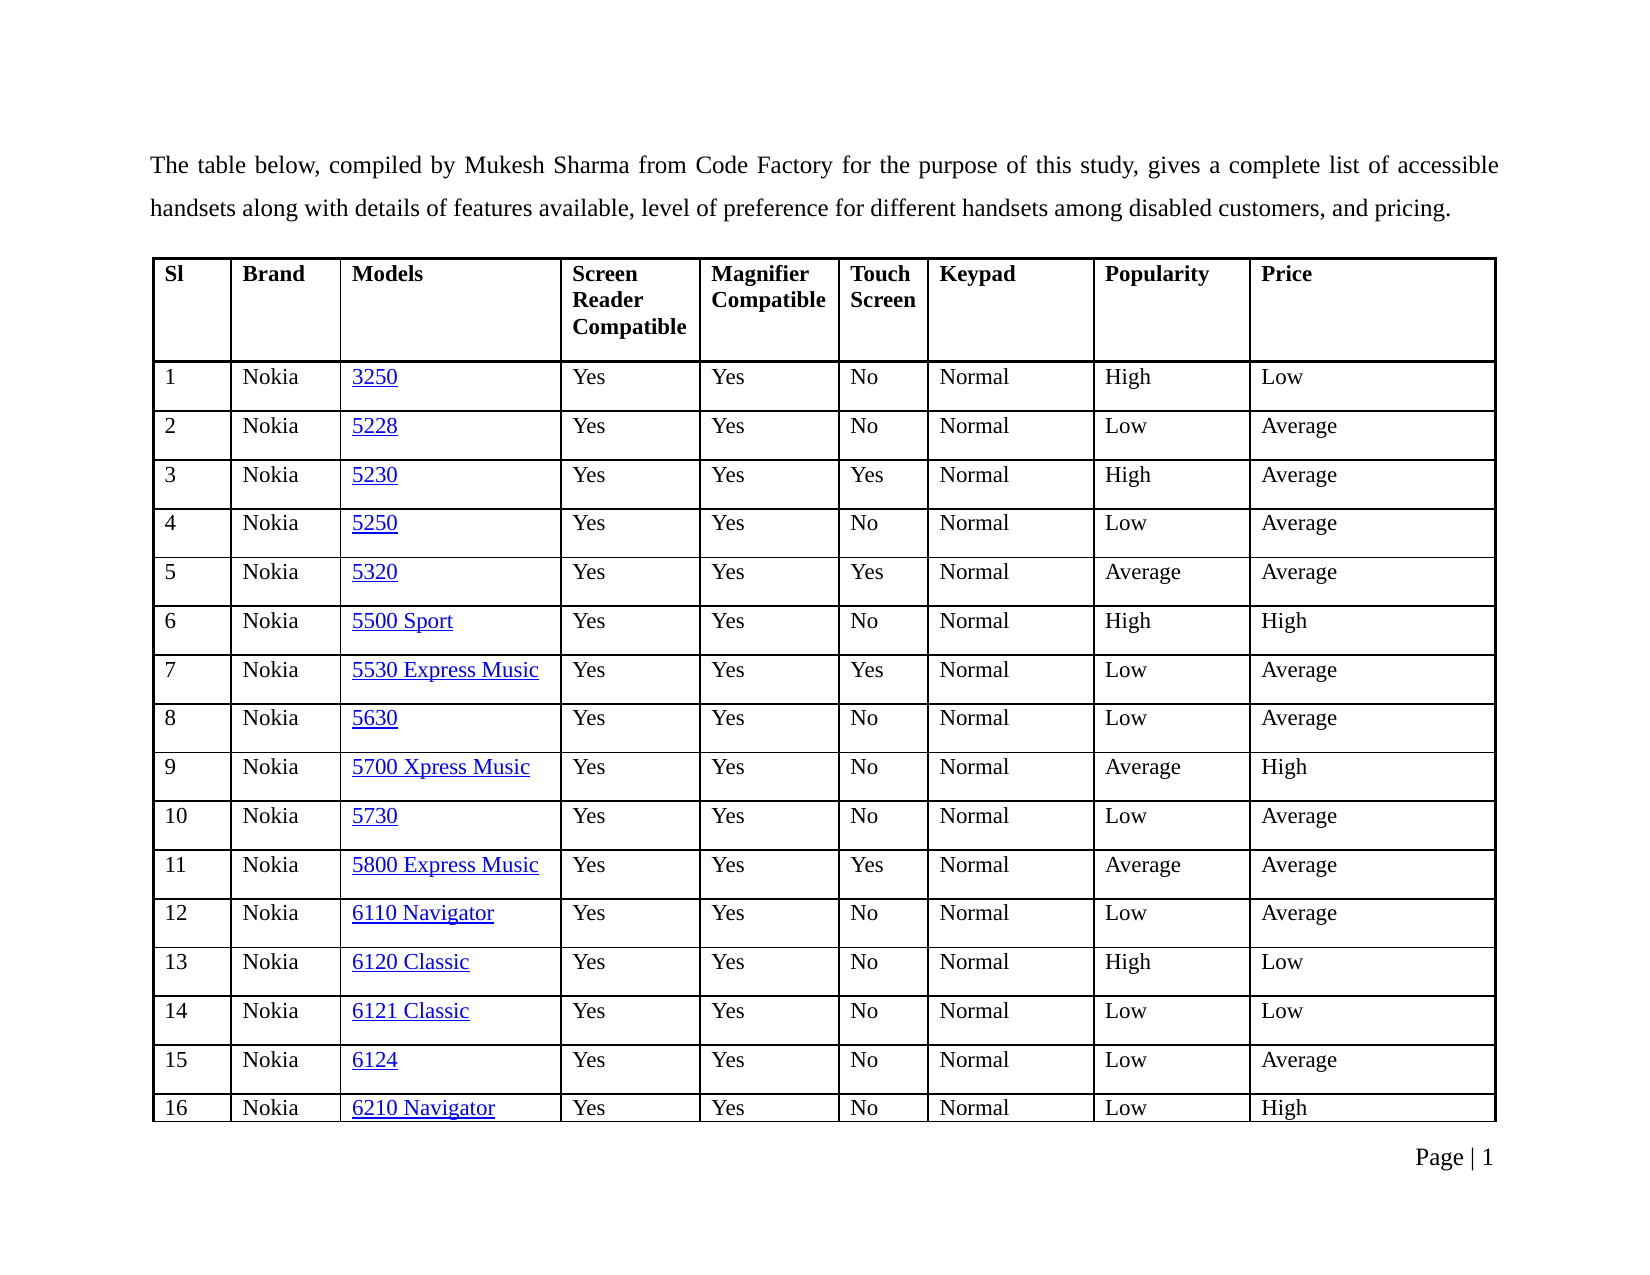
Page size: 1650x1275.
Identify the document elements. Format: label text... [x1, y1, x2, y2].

table_cell Normal [929, 1046, 1093, 1093]
table_cell Average [1251, 802, 1494, 849]
table_cell 5500 Sport [341, 607, 560, 654]
table_cell No [840, 753, 927, 800]
table_cell Average [1251, 851, 1494, 898]
table_cell Normal [929, 753, 1093, 800]
table_cell Nokia [232, 1095, 340, 1121]
table_cell No [840, 1046, 927, 1093]
table_cell Yes [562, 851, 699, 898]
table_cell Yes [701, 851, 838, 898]
table_cell 15 [155, 1046, 230, 1093]
table_cell Yes [701, 705, 838, 752]
table_cell High [1251, 1095, 1494, 1121]
table_cell Yes [701, 900, 838, 947]
table_cell Yes [840, 461, 927, 508]
table_cell Average [1251, 510, 1494, 557]
table_cell Average [1251, 558, 1494, 605]
table_header Touch Screen [840, 260, 927, 360]
table_cell Yes [562, 948, 699, 995]
table_cell Yes [701, 802, 838, 849]
table_cell Yes [562, 363, 699, 410]
table_cell 5630 [341, 705, 560, 752]
table_cell 8 [155, 705, 230, 752]
table_header Price [1251, 260, 1494, 360]
table_cell Low [1095, 900, 1249, 947]
table_cell Yes [562, 1095, 699, 1121]
table_cell 6121 Classic [341, 997, 560, 1044]
table_cell No [840, 705, 927, 752]
table_cell Nokia [232, 510, 340, 557]
table_cell High [1251, 753, 1494, 800]
table_cell 3 [155, 461, 230, 508]
table_cell Yes [840, 656, 927, 703]
table_cell Yes [562, 997, 699, 1044]
table_cell No [840, 802, 927, 849]
table_cell High [1095, 461, 1249, 508]
table_cell Low [1095, 705, 1249, 752]
table_cell 13 [155, 948, 230, 995]
table_cell Normal [929, 705, 1093, 752]
table_cell Yes [701, 363, 838, 410]
table_cell Yes [840, 558, 927, 605]
table_cell Yes [701, 948, 838, 995]
table_cell Normal [929, 948, 1093, 995]
table_cell Average [1251, 705, 1494, 752]
table_cell 16 [155, 1095, 230, 1121]
table_cell Normal [929, 363, 1093, 410]
table_header Keypad [929, 260, 1093, 360]
table_cell 1 [155, 363, 230, 410]
table_cell 11 [155, 851, 230, 898]
table_cell Normal [929, 1095, 1093, 1121]
table_cell Normal [929, 510, 1093, 557]
table_cell High [1095, 363, 1249, 410]
table_cell 10 [155, 802, 230, 849]
table_cell 4 [155, 510, 230, 557]
table_cell Normal [929, 900, 1093, 947]
table_cell 5320 [341, 558, 560, 605]
table_cell 12 [155, 900, 230, 947]
table_cell No [840, 607, 927, 654]
table_header Magnifier Compatible [701, 260, 838, 360]
table_cell Nokia [232, 656, 340, 703]
table_cell 5250 [341, 510, 560, 557]
table_cell Normal [929, 851, 1093, 898]
table_cell 3250 [341, 363, 560, 410]
table_cell Low [1095, 1046, 1249, 1093]
table_header Sl [155, 260, 230, 360]
table_cell Normal [929, 997, 1093, 1044]
table_cell Yes [562, 802, 699, 849]
table_header Popularity [1095, 260, 1249, 360]
table_cell Yes [701, 461, 838, 508]
table_cell 5228 [341, 412, 560, 459]
table_cell No [840, 412, 927, 459]
table_cell No [840, 363, 927, 410]
table_cell Low [1251, 363, 1494, 410]
table_cell Average [1095, 753, 1249, 800]
table_cell Yes [562, 1046, 699, 1093]
table_cell High [1095, 607, 1249, 654]
table_cell Average [1251, 900, 1494, 947]
table_cell 5 [155, 558, 230, 605]
table_cell Low [1095, 656, 1249, 703]
table_cell Nokia [232, 412, 340, 459]
table_cell 9 [155, 753, 230, 800]
table_cell 2 [155, 412, 230, 459]
table_header Models [341, 260, 560, 360]
table_cell High [1251, 607, 1494, 654]
table_cell 7 [155, 656, 230, 703]
table_cell Normal [929, 656, 1093, 703]
table_cell Nokia [232, 1046, 340, 1093]
table_cell Low [1095, 412, 1249, 459]
table_cell No [840, 997, 927, 1044]
table_cell Yes [701, 607, 838, 654]
table_cell No [840, 900, 927, 947]
table_cell Normal [929, 558, 1093, 605]
table_cell Nokia [232, 802, 340, 849]
table_cell Nokia [232, 461, 340, 508]
table_cell Nokia [232, 851, 340, 898]
table_cell Yes [562, 412, 699, 459]
table_cell Nokia [232, 753, 340, 800]
table_cell Yes [562, 607, 699, 654]
table_cell Nokia [232, 363, 340, 410]
table_cell 5800 Express Music [341, 851, 560, 898]
table_cell Nokia [232, 900, 340, 947]
table_cell Low [1095, 1095, 1249, 1121]
table_cell Nokia [232, 997, 340, 1044]
table_cell 5530 Express Music [341, 656, 560, 703]
table_header Brand [232, 260, 340, 360]
table_cell Yes [701, 1046, 838, 1093]
table_cell No [840, 1095, 927, 1121]
table_cell 5700 Xpress Music [341, 753, 560, 800]
table_cell 6120 Classic [341, 948, 560, 995]
table_cell 6210 Navigator [341, 1095, 560, 1121]
table_cell Average [1251, 412, 1494, 459]
table_cell 6 [155, 607, 230, 654]
table_cell Yes [840, 851, 927, 898]
table_cell 5730 [341, 802, 560, 849]
table_cell Yes [701, 510, 838, 557]
table_cell Yes [562, 705, 699, 752]
table_cell Nokia [232, 558, 340, 605]
table_cell Average [1095, 851, 1249, 898]
table_cell Average [1251, 1046, 1494, 1093]
table_cell Yes [562, 510, 699, 557]
table_cell Yes [701, 656, 838, 703]
table_cell No [840, 510, 927, 557]
table_cell Nokia [232, 948, 340, 995]
table_cell Low [1095, 997, 1249, 1044]
table_cell Nokia [232, 705, 340, 752]
table_cell Normal [929, 412, 1093, 459]
table_cell Normal [929, 802, 1093, 849]
table_cell Yes [701, 753, 838, 800]
table_cell 14 [155, 997, 230, 1044]
table_cell Average [1251, 461, 1494, 508]
table_cell No [840, 948, 927, 995]
table_cell 6110 Navigator [341, 900, 560, 947]
text The table below, compiled by Mukesh Sharma from Code Factory for the purpose of this study, gives a complete list of accessible handsets along with details of features available, level of preference for different handsets among disabled customers, and pricing. [150, 150, 1500, 222]
table_cell Yes [562, 753, 699, 800]
table_cell Low [1095, 510, 1249, 557]
table_cell Yes [562, 656, 699, 703]
table_cell 5230 [341, 461, 560, 508]
table_cell Yes [701, 997, 838, 1044]
table_cell High [1095, 948, 1249, 995]
table_cell Low [1251, 997, 1494, 1044]
table_cell Yes [701, 412, 838, 459]
table_cell Average [1095, 558, 1249, 605]
table_cell Nokia [232, 607, 340, 654]
table_cell Yes [562, 461, 699, 508]
table_cell Yes [562, 900, 699, 947]
table_cell Low [1251, 948, 1494, 995]
table_cell Low [1095, 802, 1249, 849]
table_cell Average [1251, 656, 1494, 703]
table_cell Normal [929, 607, 1093, 654]
table_cell Yes [701, 558, 838, 605]
table_cell Yes [562, 558, 699, 605]
table_cell 6124 [341, 1046, 560, 1093]
table_header Screen Reader Compatible [562, 260, 699, 360]
table_cell Yes [701, 1095, 838, 1121]
table_cell Normal [929, 461, 1093, 508]
